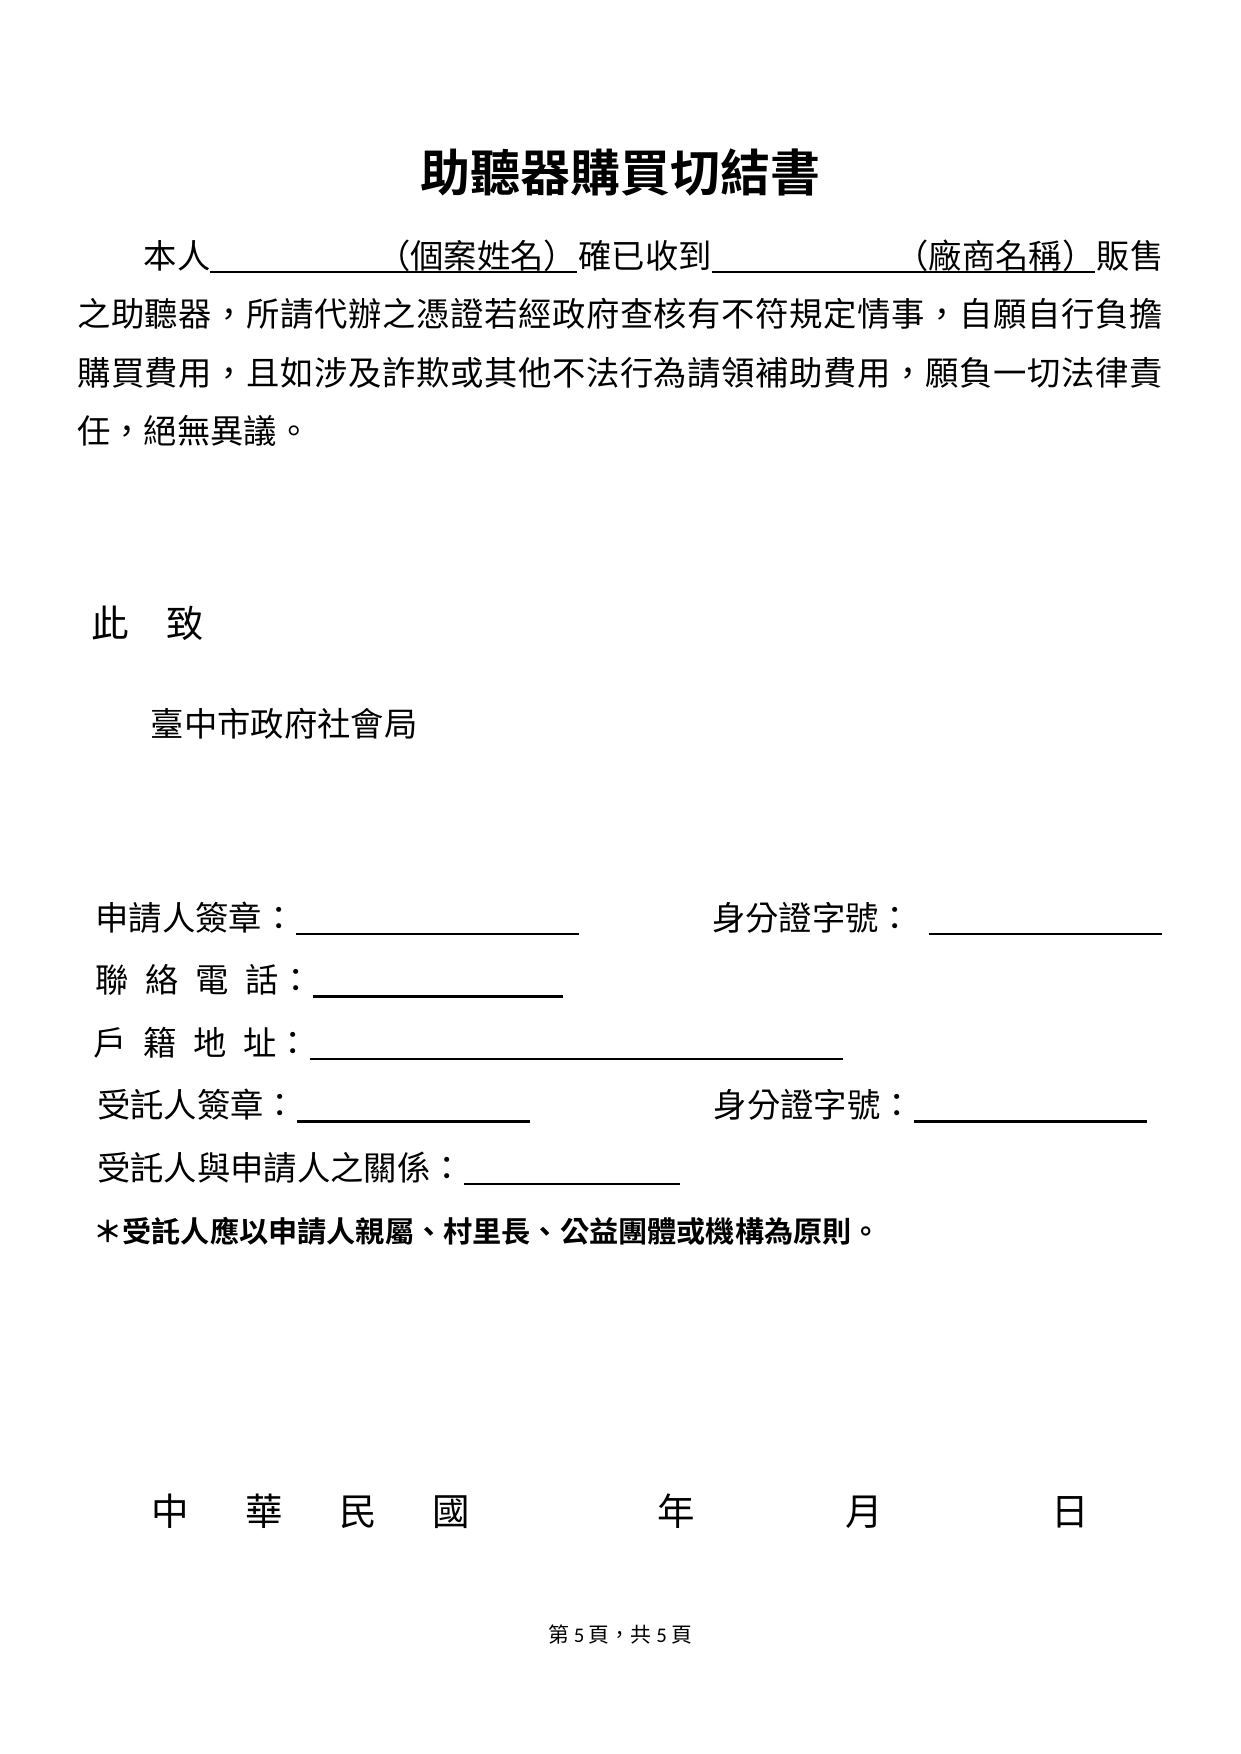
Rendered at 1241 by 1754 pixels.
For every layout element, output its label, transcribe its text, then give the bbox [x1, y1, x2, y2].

text 助聽器購買切結書 [77, 97, 1163, 222]
text 本人 （個案姓名）確已收到 （廠商名稱）販售之助聽器，所請代辦之憑證若經政府查核有不符規定情事，自願自行負擔購買費用，且如涉及詐欺或其他不法行為請領補助費用，願負一切法律責任，絕無異議。 [77, 222, 1163, 455]
text 申請人簽章： 身分證字號： [75, 905, 1163, 936]
text 受託人與申請人之關係： [77, 1155, 1163, 1186]
text 戶 籍 地 址： [77, 1030, 1163, 1061]
text 此 致 [62, 580, 1163, 642]
text 中 華 民 國 年 月 日 [77, 1467, 1163, 1530]
text ＊受託人應以申請人親屬、村里長、公益團體或機構為原則。 [76, 1217, 1163, 1249]
text 臺中市政府社會局 [0, 680, 1163, 742]
text 受託人簽章： 身分證字號： [77, 1092, 1163, 1124]
text 聯 絡 電 話： [76, 967, 1163, 999]
